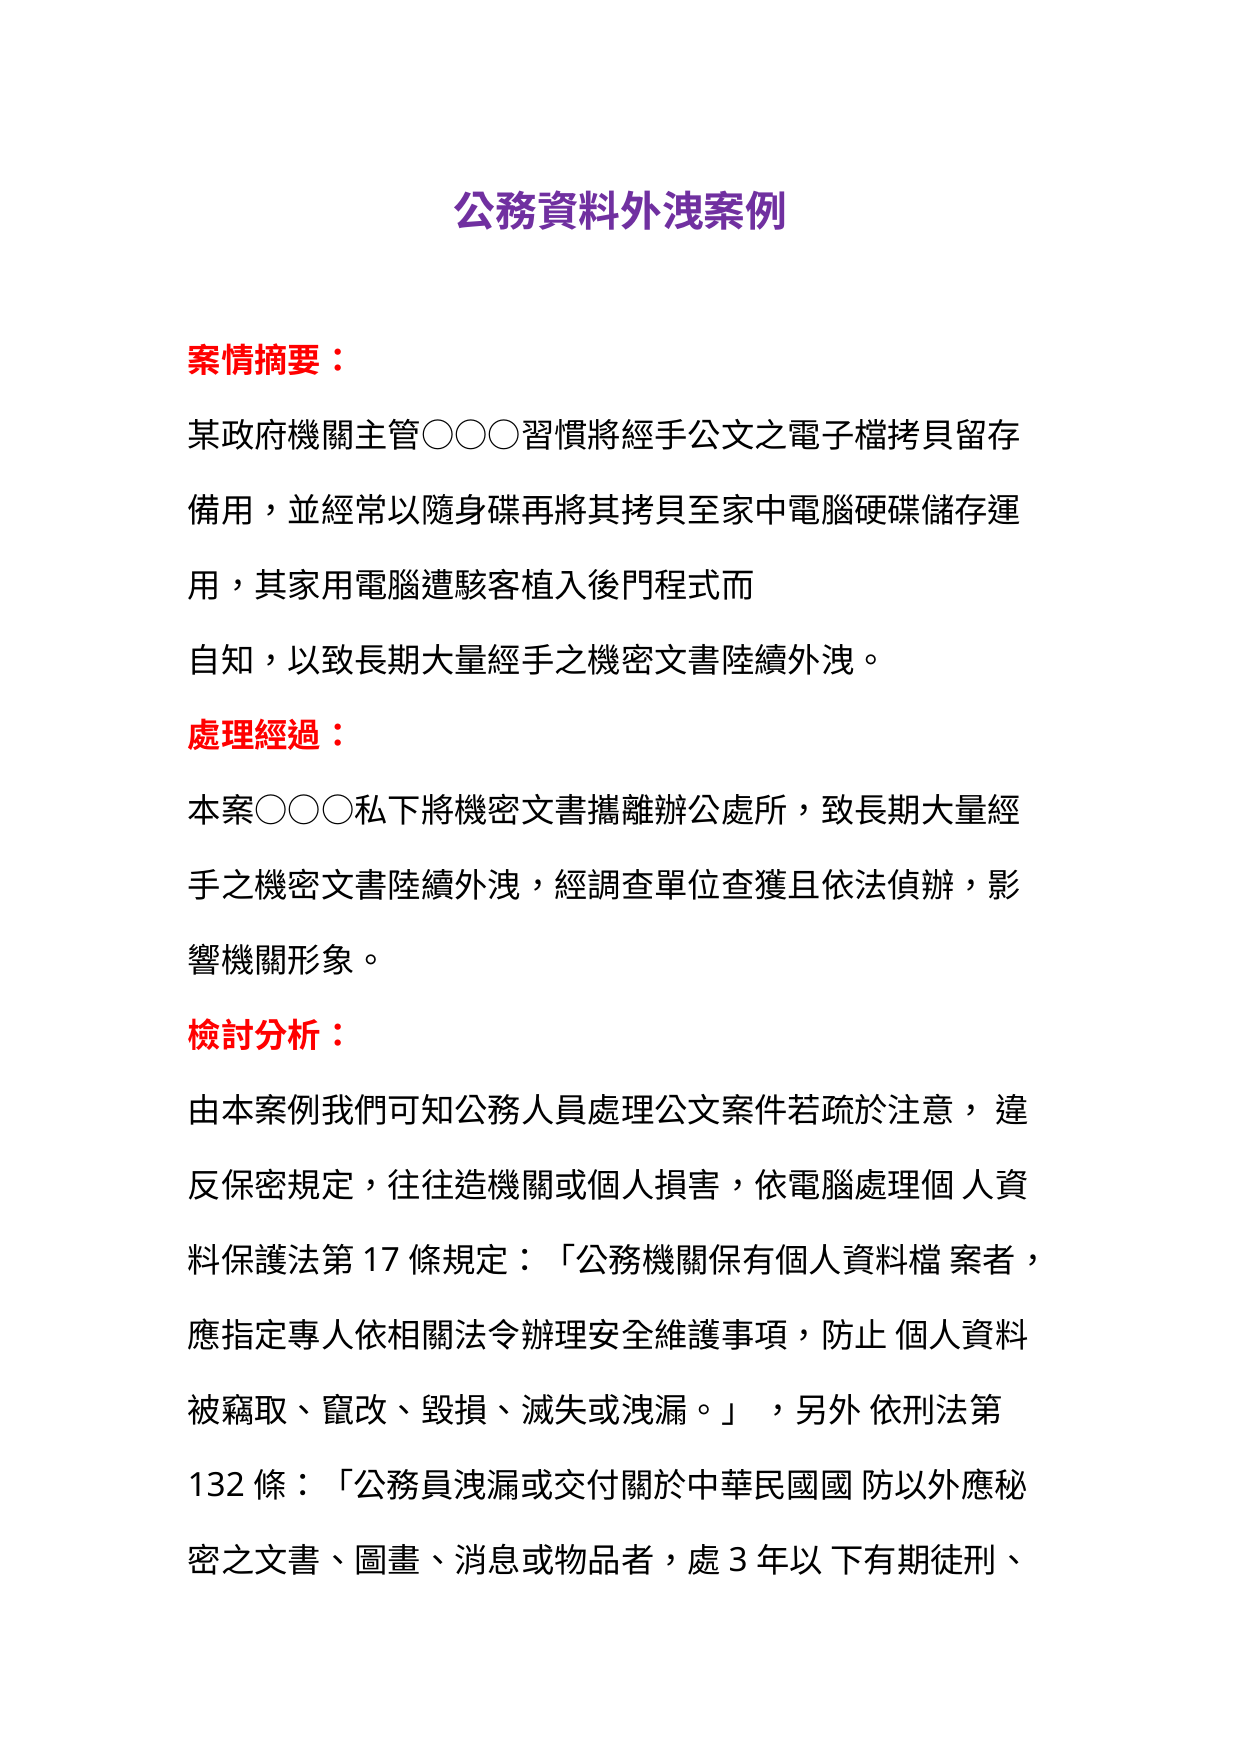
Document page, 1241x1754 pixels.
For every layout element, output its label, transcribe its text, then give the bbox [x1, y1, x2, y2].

text 公務資料外洩案例 [187, 164, 1053, 239]
text 自知，以致長期大量經手之機密文書陸續外洩。 [187, 614, 1053, 689]
text 本案○○○私下將機密文書攜離辦公處所，致長期大量經手之機密文書陸續外洩，經調查單位查獲且依法偵辦，影響機關形象。 [187, 764, 1053, 989]
text 由本案例我們可知公務人員處理公文案件若疏於注意， 違反保密規定，往往造機關或個人損害，依電腦處理個 人資料保護法第 17 條規定：「公務機關保有個人資料檔 案者，應指定專人依相關法令辦理安全維護事項，防止 個人資料被竊取、竄改、毀損、滅失或洩漏。」 ，另外 依刑法第 132 條：「公務員洩漏或交付關於中華民國國 防以外應秘密之文書、圖畫、消息或物品者，處 3 年以 下有期徒刑、 [187, 1064, 1053, 1589]
text 檢討分析： [187, 989, 1053, 1064]
text 處理經過： [187, 689, 1053, 764]
text 某政府機關主管○○○習慣將經手公文之電子檔拷貝留存備用，並經常以隨身碟再將其拷貝至家中電腦硬碟儲存運用，其家用電腦遭駭客植入後門程式而 [187, 389, 1053, 614]
text 案情摘要： [187, 314, 1053, 389]
